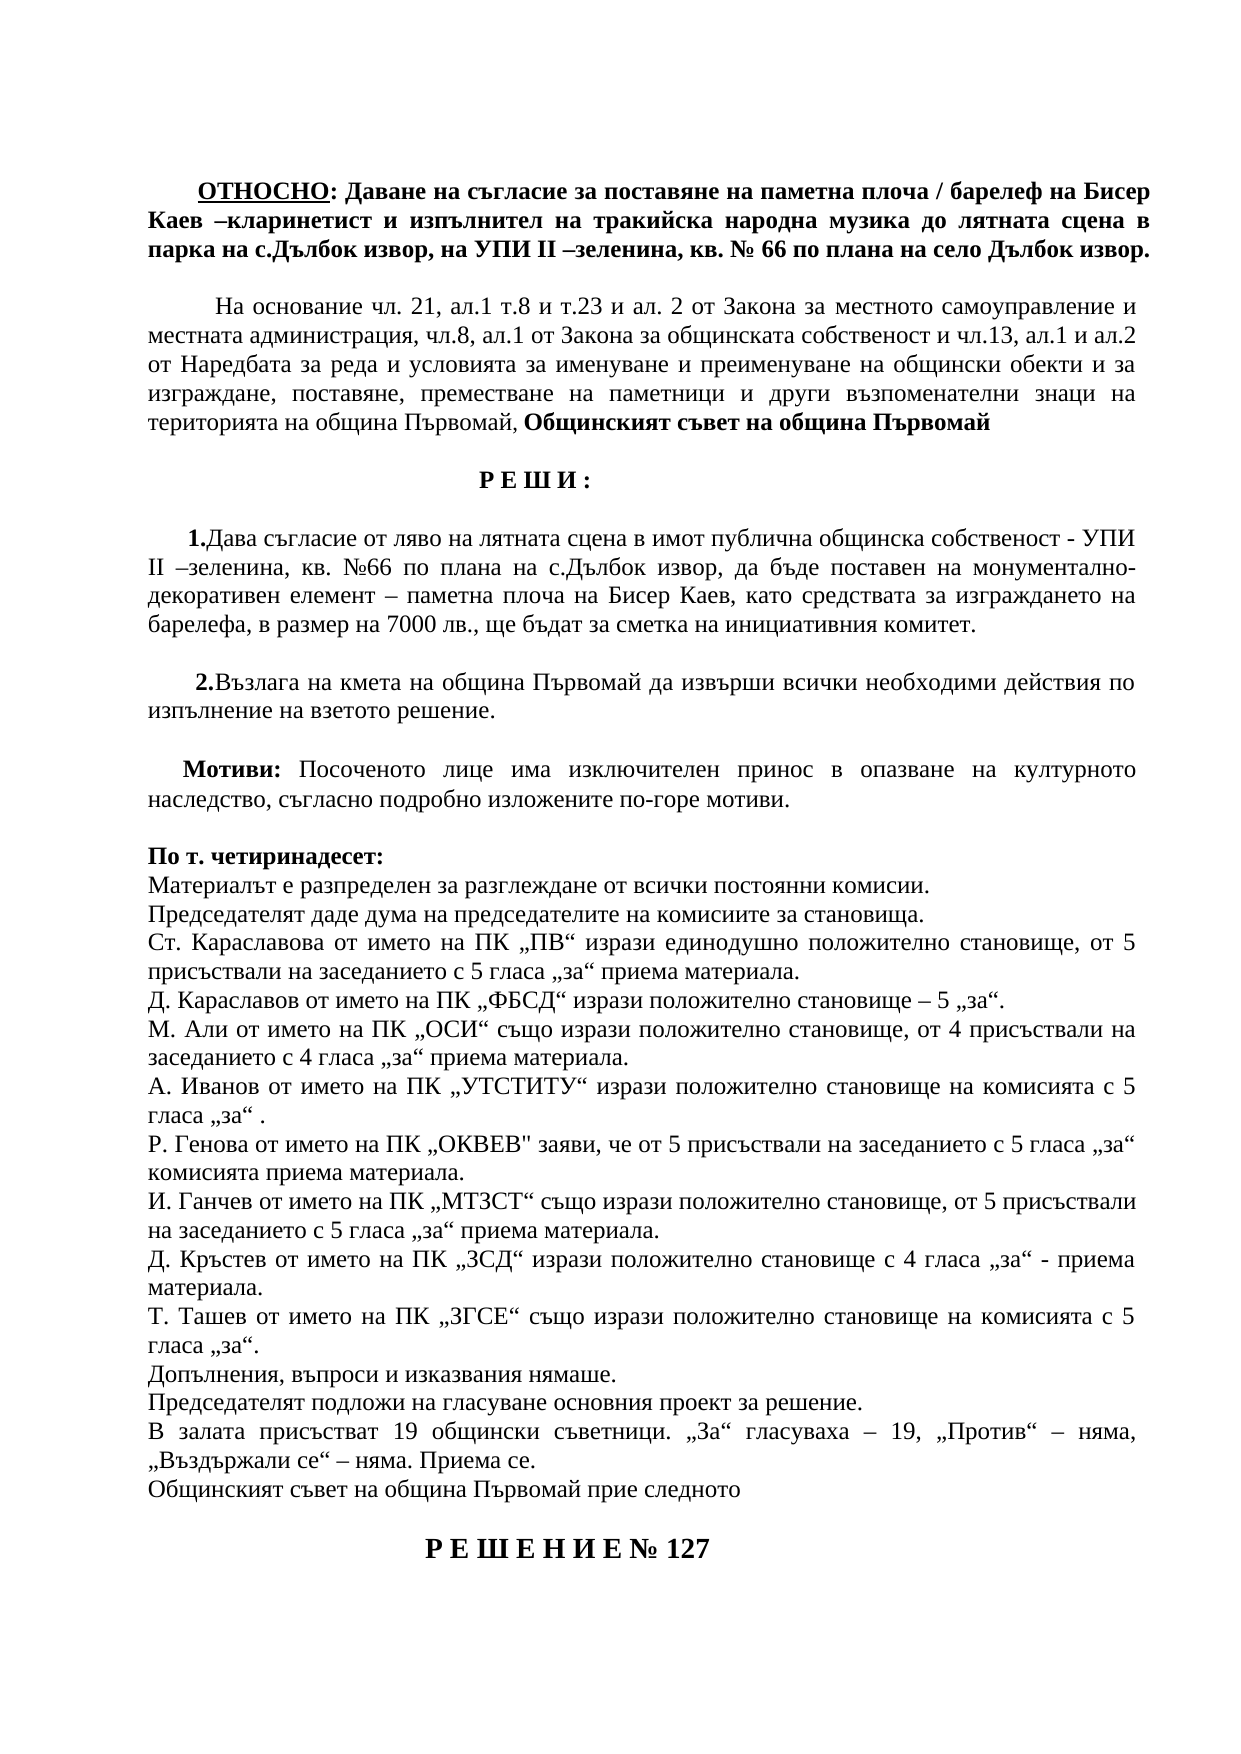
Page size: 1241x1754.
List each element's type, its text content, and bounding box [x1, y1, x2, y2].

text Ст. Караславова от името на ПК „ПВ“ изрази единодушно положително становище, от 5 присъствали на заседанието с 5 гласа „за“ приема материала. [148, 927, 1137, 985]
text Т. Ташев от името на ПК „ЗГСЕ“ също изрази положително становище на комисията с 5 гласа „за“. [148, 1301, 1137, 1359]
text Материалът е разпределен за разглеждане от всички постоянни комисии. [148, 870, 1137, 899]
text В залата присъстват 19 общински съветници. „За“ гласуваха – 19, „Против“ – няма, „Въздържали се“ – няма. Приема се. [148, 1416, 1137, 1474]
text Председателят даде дума на председателите на комисиите за становища. [148, 899, 1137, 927]
text По т. четиринадесет: [148, 841, 1137, 870]
text Р Е Ш И : [148, 466, 1137, 494]
text Д. Кръстев от името на ПК „ЗСД“ изрази положително становище с 4 гласа „за“ - приема материала. [148, 1244, 1137, 1301]
text Мотиви: Посоченото лице има изключителен принос в опазване на културното наследство, съгласно подробно изложените по-горе мотиви. [148, 753, 1137, 812]
text Председателят подложи на гласуване основния проект за решение. [148, 1387, 1137, 1416]
text Д. Караславов от името на ПК „ФБСД“ изрази положително становище – 5 „за“. [148, 985, 1137, 1014]
text А. Иванов от името на ПК „УТСТИТУ“ изрази положително становище на комисията с 5 гласа „за“ . [148, 1071, 1137, 1129]
text Общинският съвет на община Първомай прие следното [148, 1474, 1137, 1502]
text Р. Генова от името на ПК „ОКВЕВ" заяви, че от 5 присъствали на заседанието с 5 гласа „за“ комисията приема материала. [148, 1129, 1137, 1186]
text И. Ганчев от името на ПК „МТЗСТ“ също изрази положително становище, от 5 присъствали на заседанието с 5 гласа „за“ приема материала. [148, 1186, 1137, 1244]
text 1.Дава съгласие от ляво на лятната сцена в имот публична общинска собственост - УПИ II –зеленина, кв. №66 по плана на с.Дълбок извор, да бъде поставен на монументално-декоративен елемент – паметна плоча на Бисер Каев, като средствата за изграждането на барелефа, в размер на 7000 лв., ще бъдат за сметка на инициативния комитет. [148, 523, 1137, 638]
text М. Али от името на ПК „ОСИ“ също изрази положително становище, от 4 присъствали на заседанието с 4 гласа „за“ приема материала. [148, 1014, 1137, 1071]
text На основание чл. 21, ал.1 т.8 и т.23 и ал. 2 от Закона за местното самоуправление и местната администрация, чл.8, ал.1 от Закона за общинската собственост и чл.13, ал.1 и ал.2 от Наредбата за реда и условията за именуване и преименуване на общински обекти и за изграждане, поставяне, преместване на паметници и други възпоменателни знаци на територията на община Първомай, Общинският съвет на община Първомай [148, 291, 1137, 437]
text 2.Възлага на кмета на община Първомай да извърши всички необходими действия по изпълнение на взетото решение. [148, 667, 1137, 724]
text ОТНОСНО: Даване на съгласие за поставяне на паметна плоча / барелеф на Бисер Каев –кларинетист и изпълнител на тракийска народна музика до лятната сцена в парка на с.Дълбок извор, на УПИ II –зеленина, кв. № 66 по плана на село Дълбок извор. [148, 176, 1152, 263]
text Допълнения, въпроси и изказвания нямаше. [148, 1359, 1137, 1387]
text Р Е Ш Е Н И Е № 127 [148, 1531, 1137, 1565]
